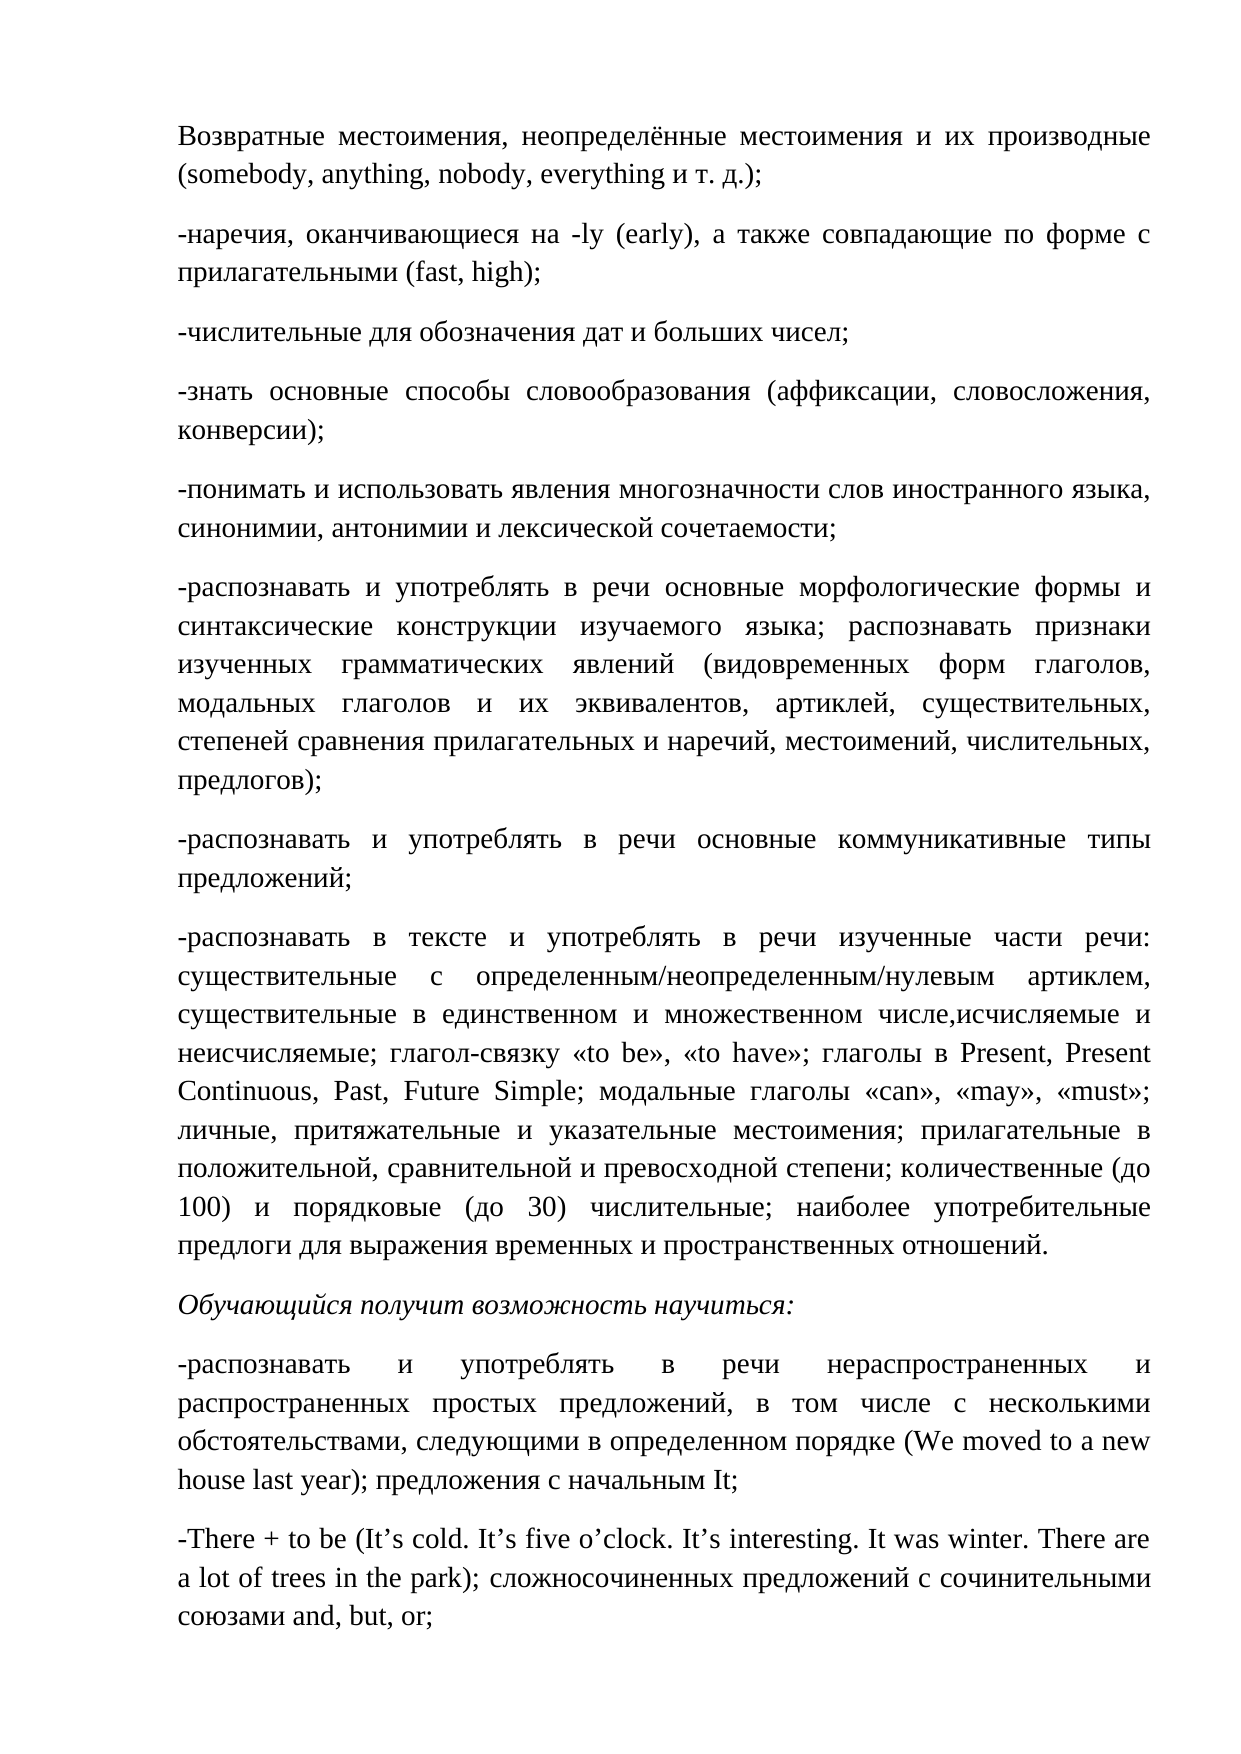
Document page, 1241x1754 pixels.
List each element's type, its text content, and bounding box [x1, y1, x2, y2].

text -распознавать и употреблять в речи основные морфологические формы и синтаксические конструкции изучаемого языка; распознавать признаки изученных грамматических явлений (видовременных форм глаголов, модальных глаголов и их эквивалентов, артиклей, существительных, степеней сравнения прилагательных и наречий, местоимений, числительных, предлогов); [177, 569, 1152, 795]
text -распознавать и употреблять в речи основные коммуникативные типы предложений; [177, 821, 1152, 893]
text -распознавать в тексте и употреблять в речи изученные части речи: существительные с определенным/неопределенным/нулевым артиклем, существительные в единственном и множественном числе,исчисляемые и неисчисляемые; глагол-связку «to be», «to have»; глаголы в Present, Present Continuous, Past, Future Simple; модальные глаголы «can», «may», «must»; личные, притяжательные и указательные местоимения; прилагательные в положительной, сравнительной и превосходной степени; количественные (до 100) и порядковые (до 30) числительные; наиболее употребительные предлоги для выражения временных и пространственных отношений. [177, 919, 1152, 1261]
text Возвратные местоимения, неопределённые местоимения и их производные (somebody, anything, nobody, everything и т. д.); [177, 118, 1152, 190]
text -понимать и использовать явления многозначности слов иностранного языка, синонимии, антонимии и лексической сочетаемости; [177, 471, 1152, 543]
text -наречия, оканчивающиеся на -ly (early), а также совпадающие по форме с прилагательными (fast, high); [177, 216, 1152, 288]
text -There + to be (It’s cold. It’s five o’clock. It’s interesting. It was winter. There are a lot of trees in the park); сложносочиненных предложений с сочинительными союзами and, but, or; [177, 1521, 1152, 1632]
text -числительные для обозначения дат и больших чисел; [177, 314, 1152, 347]
text -знать основные способы словообразования (аффиксации, словосложения, конверсии); [177, 373, 1152, 445]
text -распознавать и употреблять в речи нераспространенных и распространенных простых предложений, в том числе с несколькими обстоятельствами, следующими в определенном порядке (We moved to a new house last year); предложения с начальным It; [177, 1346, 1152, 1495]
text Обучающийся получит возможность научиться: [177, 1287, 1152, 1320]
